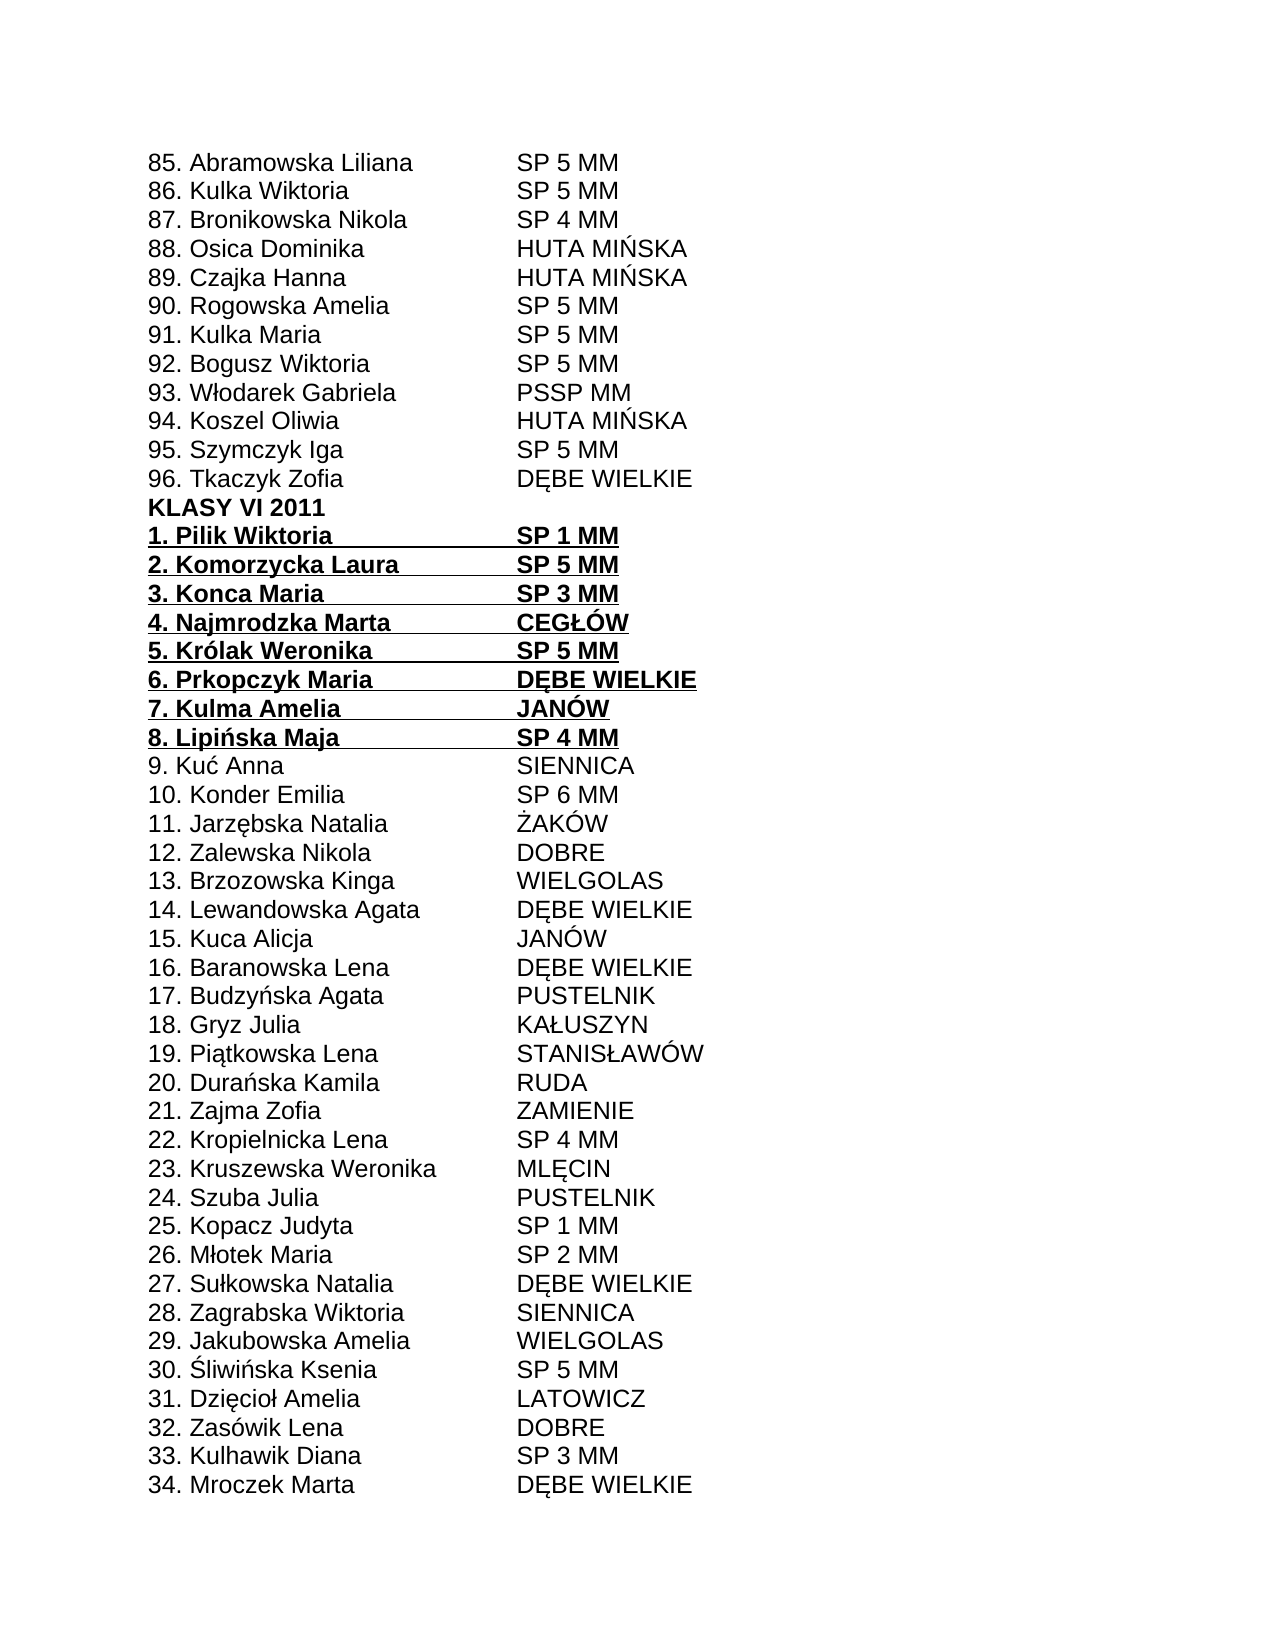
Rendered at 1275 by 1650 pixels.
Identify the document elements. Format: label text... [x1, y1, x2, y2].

text 27. Sułkowska Natalia DĘBE WIELKIE [148, 1269, 1127, 1298]
text 9. Kuć Anna SIENNICA [148, 751, 1127, 780]
text 95. Szymczyk Iga SP 5 MM [148, 435, 1127, 464]
text 1. Pilik Wiktoria SP 1 MM [148, 521, 1127, 550]
text 11. Jarzębska Natalia ŻAKÓW [148, 809, 1127, 838]
text 10. Konder Emilia SP 6 MM [148, 780, 1127, 809]
text 17. Budzyńska Agata PUSTELNIK [148, 981, 1127, 1010]
text 5. Królak Weronika SP 5 MM [148, 636, 1127, 665]
text 85. Abramowska Liliana SP 5 MM [148, 148, 1127, 176]
text 93. Włodarek Gabriela PSSP MM [148, 378, 1127, 406]
text 32. Zasówik Lena DOBRE [148, 1413, 1127, 1441]
text 90. Rogowska Amelia SP 5 MM [148, 291, 1127, 320]
text 16. Baranowska Lena DĘBE WIELKIE [148, 953, 1127, 981]
text 88. Osica Dominika HUTA MIŃSKA [148, 234, 1127, 263]
text 24. Szuba Julia PUSTELNIK [148, 1183, 1127, 1211]
text 22. Kropielnicka Lena SP 4 MM [148, 1125, 1127, 1154]
text 12. Zalewska Nikola DOBRE [148, 838, 1127, 866]
text 21. Zajma Zofia ZAMIENIE [148, 1096, 1127, 1125]
text 13. Brzozowska Kinga WIELGOLAS [148, 866, 1127, 895]
text 96. Tkaczyk Zofia DĘBE WIELKIE [148, 464, 1127, 493]
text 87. Bronikowska Nikola SP 4 MM [148, 205, 1127, 234]
text 29. Jakubowska Amelia WIELGOLAS [148, 1326, 1127, 1355]
text 23. Kruszewska Weronika MLĘCIN [148, 1154, 1127, 1183]
text 28. Zagrabska Wiktoria SIENNICA [148, 1298, 1127, 1326]
text 2. Komorzycka Laura SP 5 MM [148, 550, 1127, 579]
text 4. Najmrodzka Marta CEGŁÓW [148, 608, 1127, 636]
text 18. Gryz Julia KAŁUSZYN [148, 1010, 1127, 1039]
text 8. Lipińska Maja SP 4 MM [148, 723, 1127, 751]
text 26. Młotek Maria SP 2 MM [148, 1240, 1127, 1269]
text 34. Mroczek Marta DĘBE WIELKIE [148, 1470, 1127, 1499]
text 94. Koszel Oliwia HUTA MIŃSKA [148, 406, 1127, 435]
text 33. Kulhawik Diana SP 3 MM [148, 1441, 1127, 1470]
text 31. Dzięcioł Amelia LATOWICZ [148, 1384, 1127, 1413]
text 7. Kulma Amelia JANÓW [148, 694, 1127, 723]
text 19. Piątkowska Lena STANISŁAWÓW [148, 1039, 1127, 1068]
text 14. Lewandowska Agata DĘBE WIELKIE [148, 895, 1127, 924]
text KLASY VI 2011 [148, 493, 1127, 521]
text 15. Kuca Alicja JANÓW [148, 924, 1127, 953]
text 30. Śliwińska Ksenia SP 5 MM [148, 1355, 1127, 1384]
text 6. Prkopczyk Maria DĘBE WIELKIE [148, 665, 1127, 694]
text 92. Bogusz Wiktoria SP 5 MM [148, 349, 1127, 378]
text 86. Kulka Wiktoria SP 5 MM [148, 176, 1127, 205]
text 20. Durańska Kamila RUDA [148, 1068, 1127, 1096]
text 25. Kopacz Judyta SP 1 MM [148, 1211, 1127, 1240]
text 89. Czajka Hanna HUTA MIŃSKA [148, 263, 1127, 291]
text 91. Kulka Maria SP 5 MM [148, 320, 1127, 349]
text 3. Konca Maria SP 3 MM [148, 579, 1127, 608]
